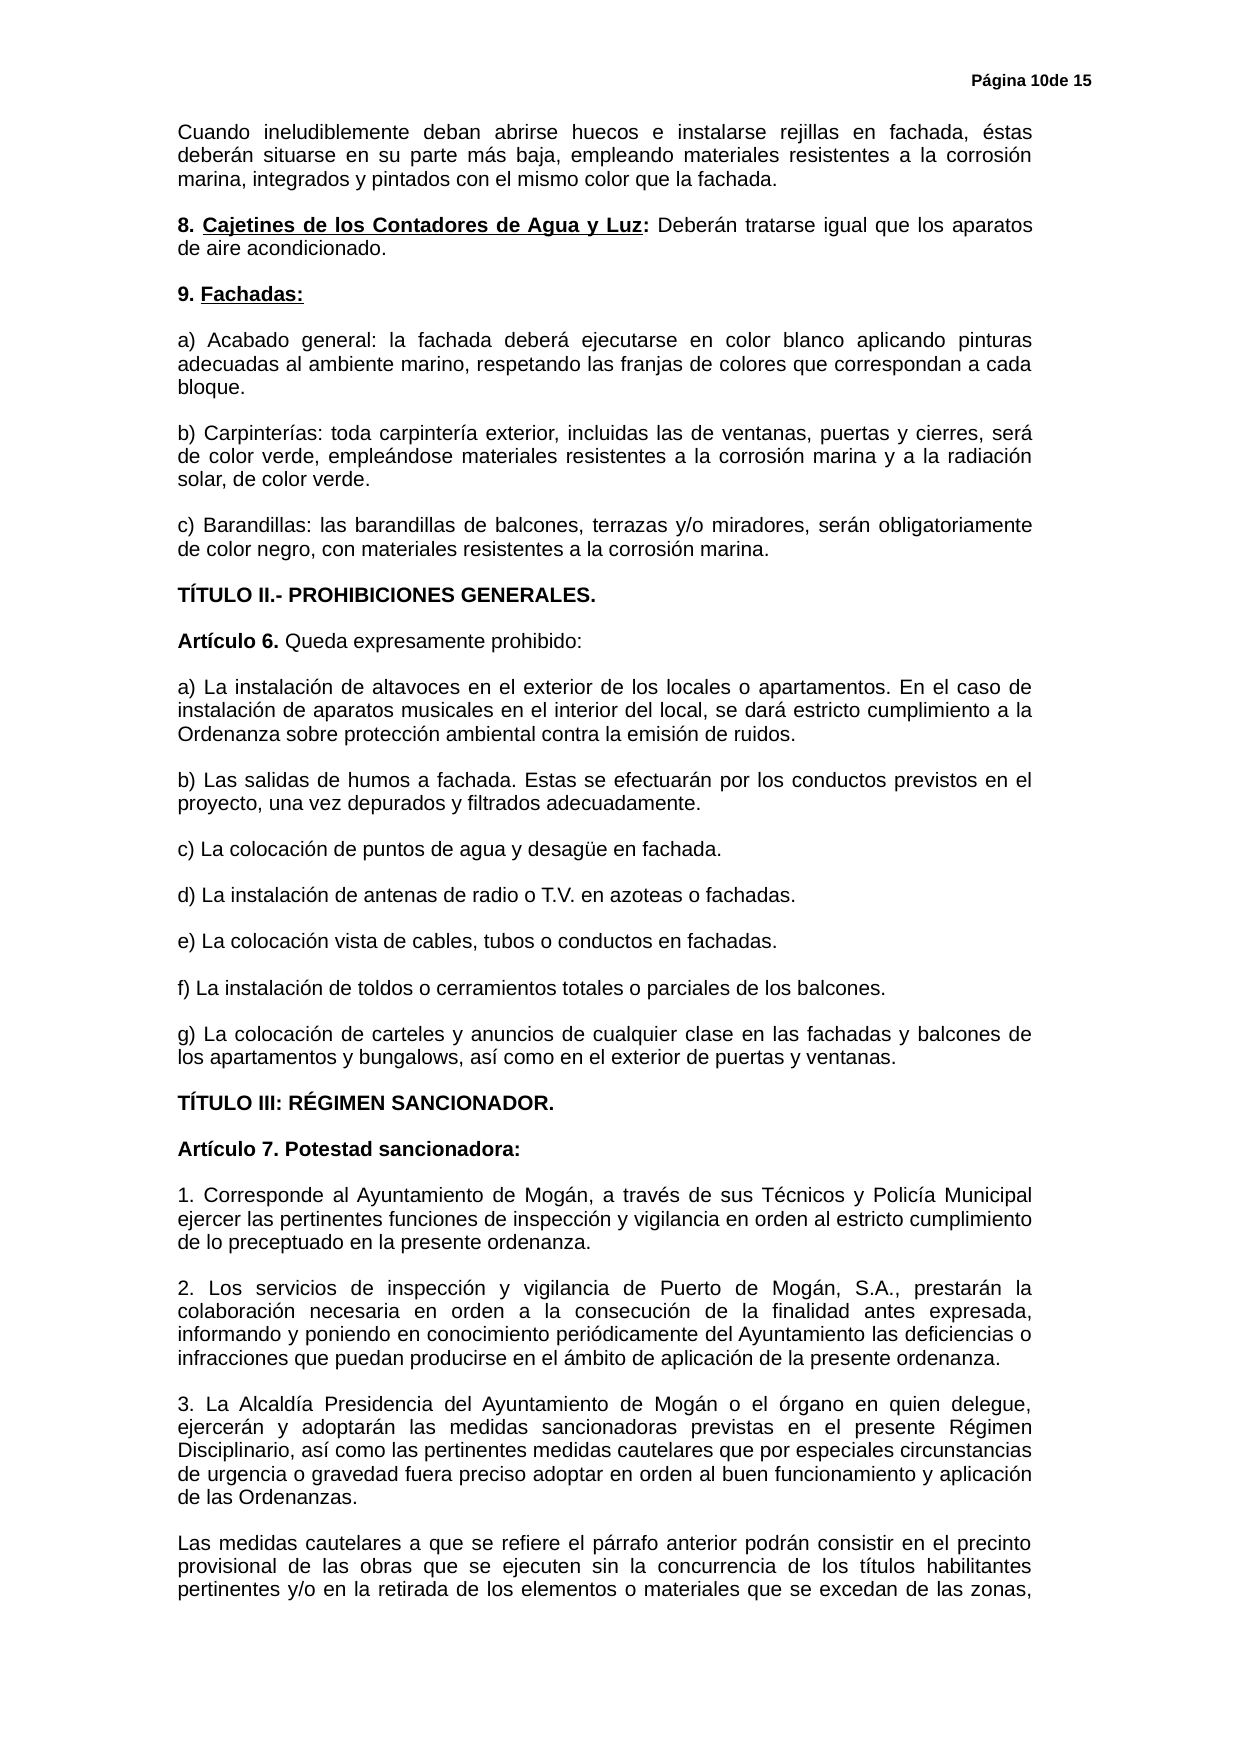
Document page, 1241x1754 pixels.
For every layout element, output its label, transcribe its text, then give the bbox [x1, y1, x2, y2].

text 1. Corresponde al Ayuntamiento de Mogán, a través de sus Técnicos y Policía Municipal ejercer las pertinentes funciones de inspección y vigilancia en orden al estricto cumplimiento de lo preceptuado en la presente ordenanza. [177, 1184, 1033, 1254]
text 9. Fachadas: [177, 283, 1033, 306]
text 2. Los servicios de inspección y vigilancia de Puerto de Mogán, S.A., prestarán la colaboración necesaria en orden a la consecución de la finalidad antes expresada, informando y poniendo en conocimiento periódicamente del Ayuntamiento las deficiencias o infracciones que puedan producirse en el ámbito de aplicación de la presente ordenanza. [177, 1277, 1033, 1369]
text c) La colocación de puntos de agua y desagüe en fachada. [177, 838, 1033, 861]
text c) Barandillas: las barandillas de balcones, terrazas y/o miradores, serán obligatoriamente de color negro, con materiales resistentes a la corrosión marina. [177, 514, 1033, 561]
text TÍTULO II.- PROHIBICIONES GENERALES. [177, 583, 1033, 607]
text d) La instalación de antenas de radio o T.V. en azoteas o fachadas. [177, 884, 1033, 907]
text a) Acabado general: la fachada deberá ejecutarse en color blanco aplicando pinturas adecuadas al ambiente marino, respetando las franjas de colores que correspondan a cada bloque. [177, 329, 1033, 398]
text e) La colocación vista de cables, tubos o conductos en fachadas. [177, 930, 1033, 953]
text b) Carpinterías: toda carpintería exterior, incluidas las de ventanas, puertas y cierres, será de color verde, empleándose materiales resistentes a la corrosión marina y a la radiación solar, de color verde. [177, 421, 1033, 491]
text Artículo 6. Queda expresamente prohibido: [177, 629, 1033, 653]
text TÍTULO III: RÉGIMEN SANCIONADOR. [177, 1092, 1033, 1115]
text 3. La Alcaldía Presidencia del Ayuntamiento de Mogán o el órgano en quien delegue, ejercerán y adoptarán las medidas sancionadoras previstas en el presente Régimen Disciplinario, así como las pertinentes medidas cautelares que por especiales circunstancias de urgencia o gravedad fuera preciso adoptar en orden al buen funcionamiento y aplicación de las Ordenanzas. [177, 1392, 1033, 1508]
text b) Las salidas de humos a fachada. Estas se efectuarán por los conductos previstos en el proyecto, una vez depurados y filtrados adecuadamente. [177, 768, 1033, 815]
text 8. Cajetines de los Contadores de Agua y Luz: Deberán tratarse igual que los aparatos de aire acondicionado. [177, 213, 1033, 260]
text Las medidas cautelares a que se refiere el párrafo anterior podrán consistir en el precinto provisional de las obras que se ejecuten sin la concurrencia de los títulos habilitantes pertinentes y/o en la retirada de los elementos o materiales que se excedan de las zonas, [177, 1531, 1033, 1601]
text g) La colocación de carteles y anuncios de cualquier clase en las fachadas y balcones de los apartamentos y bungalows, así como en el exterior de puertas y ventanas. [177, 1022, 1033, 1069]
text Cuando ineludiblemente deban abrirse huecos e instalarse rejillas en fachada, éstas deberán situarse en su parte más baja, empleando materiales resistentes a la corrosión marina, integrados y pintados con el mismo color que la fachada. [177, 121, 1033, 190]
text a) La instalación de altavoces en el exterior de los locales o apartamentos. En el caso de instalación de aparatos musicales en el interior del local, se dará estricto cumplimiento a la Ordenanza sobre protección ambiental contra la emisión de ruidos. [177, 676, 1033, 745]
text f) La instalación de toldos o cerramientos totales o parciales de los balcones. [177, 976, 1033, 999]
text Artículo 7. Potestad sancionadora: [177, 1138, 1033, 1161]
